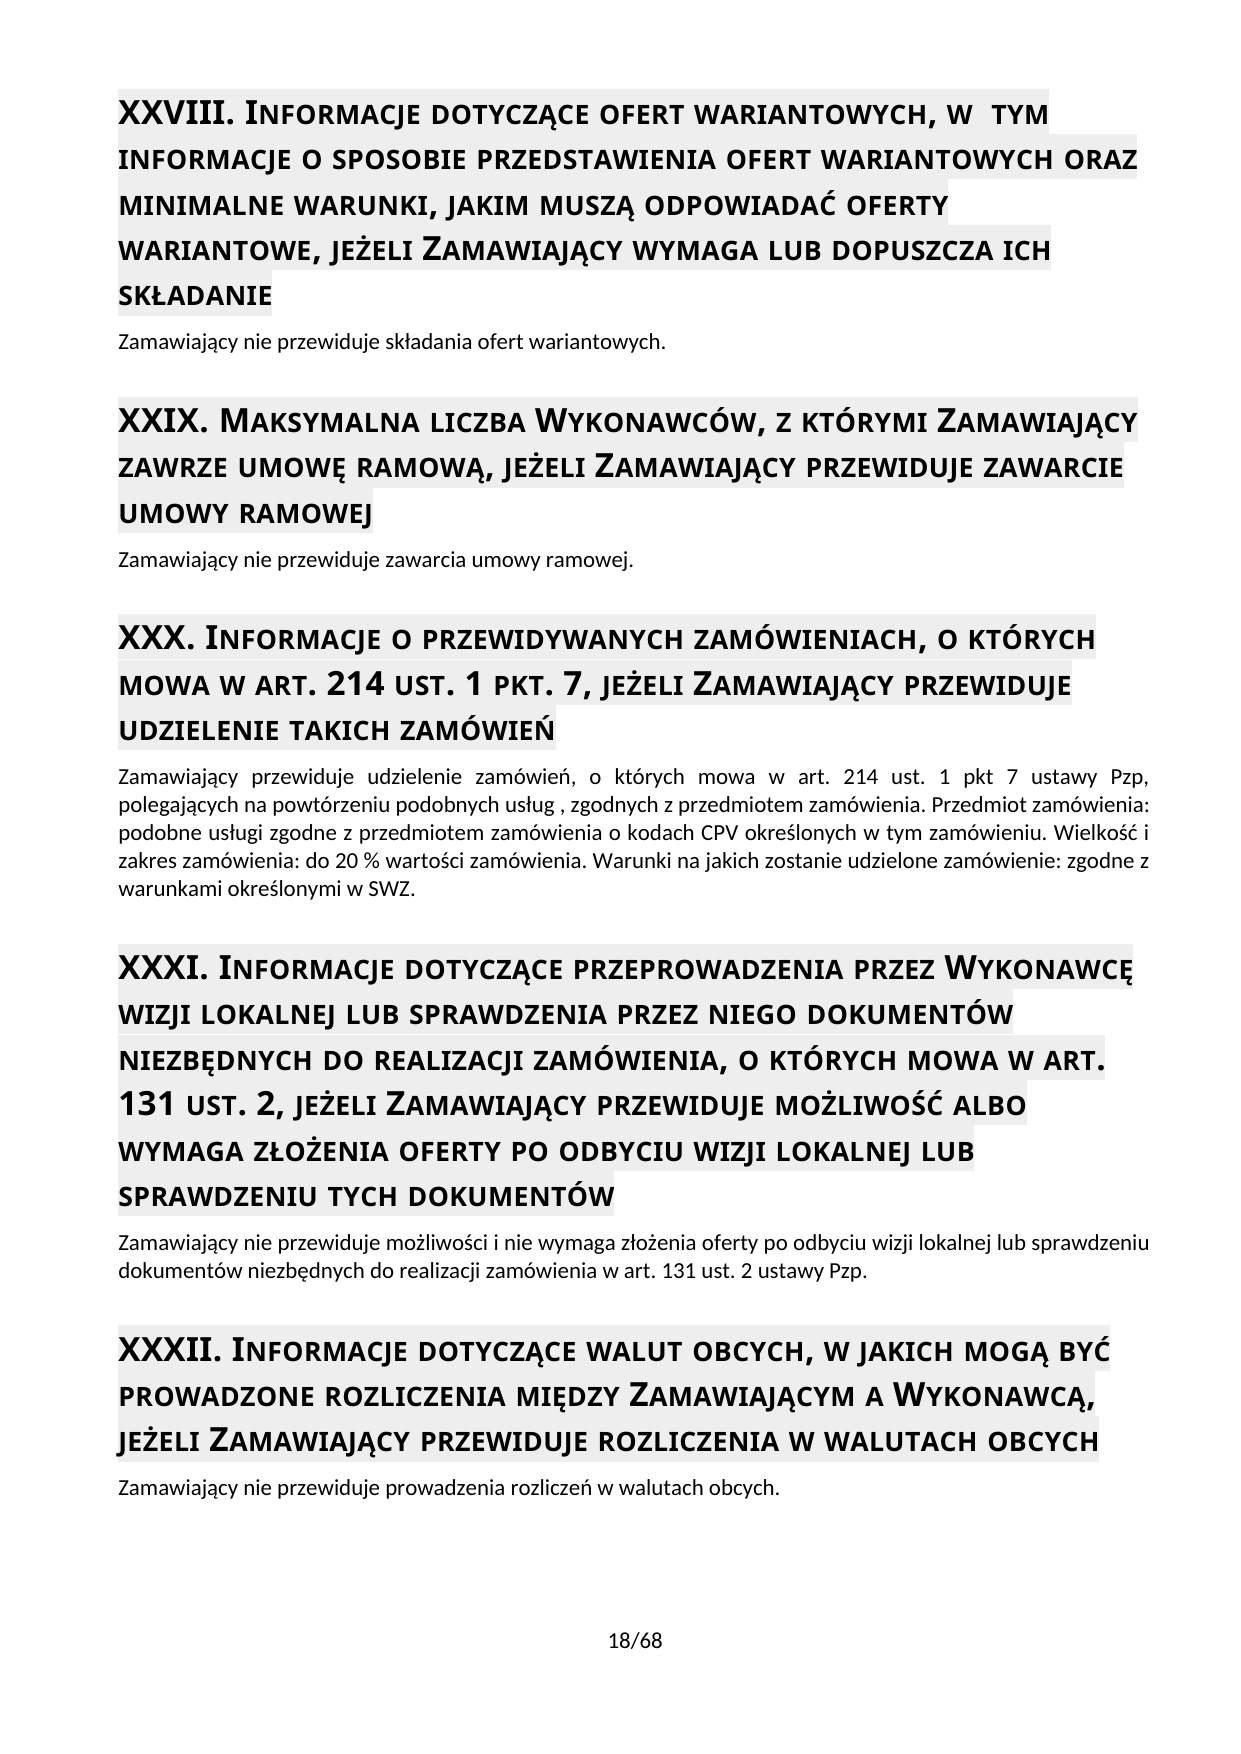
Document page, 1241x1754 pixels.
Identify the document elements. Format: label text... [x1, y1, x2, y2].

text Zamawiający nie przewiduje zawarcia umowy ramowej. [118, 545, 1152, 573]
subtitle XXXII. Informacje dotyczące walut obcych, w jakich mogą być prowadzone rozliczenia między Zamawiającym a Wykonawcą, jeżeli Zamawiający przewiduje rozliczenia w walutach obcych [1095, 1325, 1152, 1462]
subtitle XXIX. Maksymalna liczba Wykonawców, z którymi Zamawiający zawrze umowę ramową, jeżeli Zamawiający przewiduje zawarcie umowy ramowej [118, 397, 1152, 533]
subtitle XXX. Informacje o przewidywanych zamówieniach, o których mowa w art. 214 ust. 1 pkt. 7, jeżeli Zamawiający przewiduje udzielenie takich zamówień [118, 614, 1152, 750]
text Zamawiający nie przewiduje prowadzenia rozliczeń w walutach obcych. [118, 1473, 1152, 1501]
subtitle XXVIII. Informacje dotyczące ofert wariantowych, w tym informacje o sposobie przedstawienia ofert wariantowych oraz minimalne warunki, jakim muszą odpowiadać oferty wariantowe, jeżeli Zamawiający wymaga lub dopuszcza ich składanie [118, 88, 1152, 316]
text Zamawiający nie przewiduje składania ofert wariantowych. [118, 327, 1152, 355]
subtitle XXXI. Informacje dotyczące przeprowadzenia przez Wykonawcę wizji lokalnej lub sprawdzenia przez niego dokumentów niezbędnych do realizacji zamówienia, o których mowa w art. 131 ust. 2, jeżeli Zamawiający przewiduje możliwość albo wymaga złożenia oferty po odbyciu wizji lokalnej lub sprawdzeniu tych dokumentów [118, 944, 1152, 1216]
text Zamawiający przewiduje udzielenie zamówień, o których mowa w art. 214 ust. 1 pkt 7 ustawy Pzp, polegających na powtórzeniu podobnych usług , zgodnych z przedmiotem zamówienia. Przedmiot zamówienia: podobne usługi zgodne z przedmiotem zamówienia o kodach CPV określonych w tym zamówieniu. Wielkość i zakres zamówienia: do 20 % wartości zamówienia. Warunki na jakich zostanie udzielone zamówienie: zgodne z warunkami określonymi w SWZ. [118, 762, 1152, 902]
text Zamawiający nie przewiduje możliwości i nie wymaga złożenia oferty po odbyciu wizji lokalnej lub sprawdzeniu dokumentów niezbędnych do realizacji zamówienia w art. 131 ust. 2 ustawy Pzp. [118, 1228, 1152, 1284]
